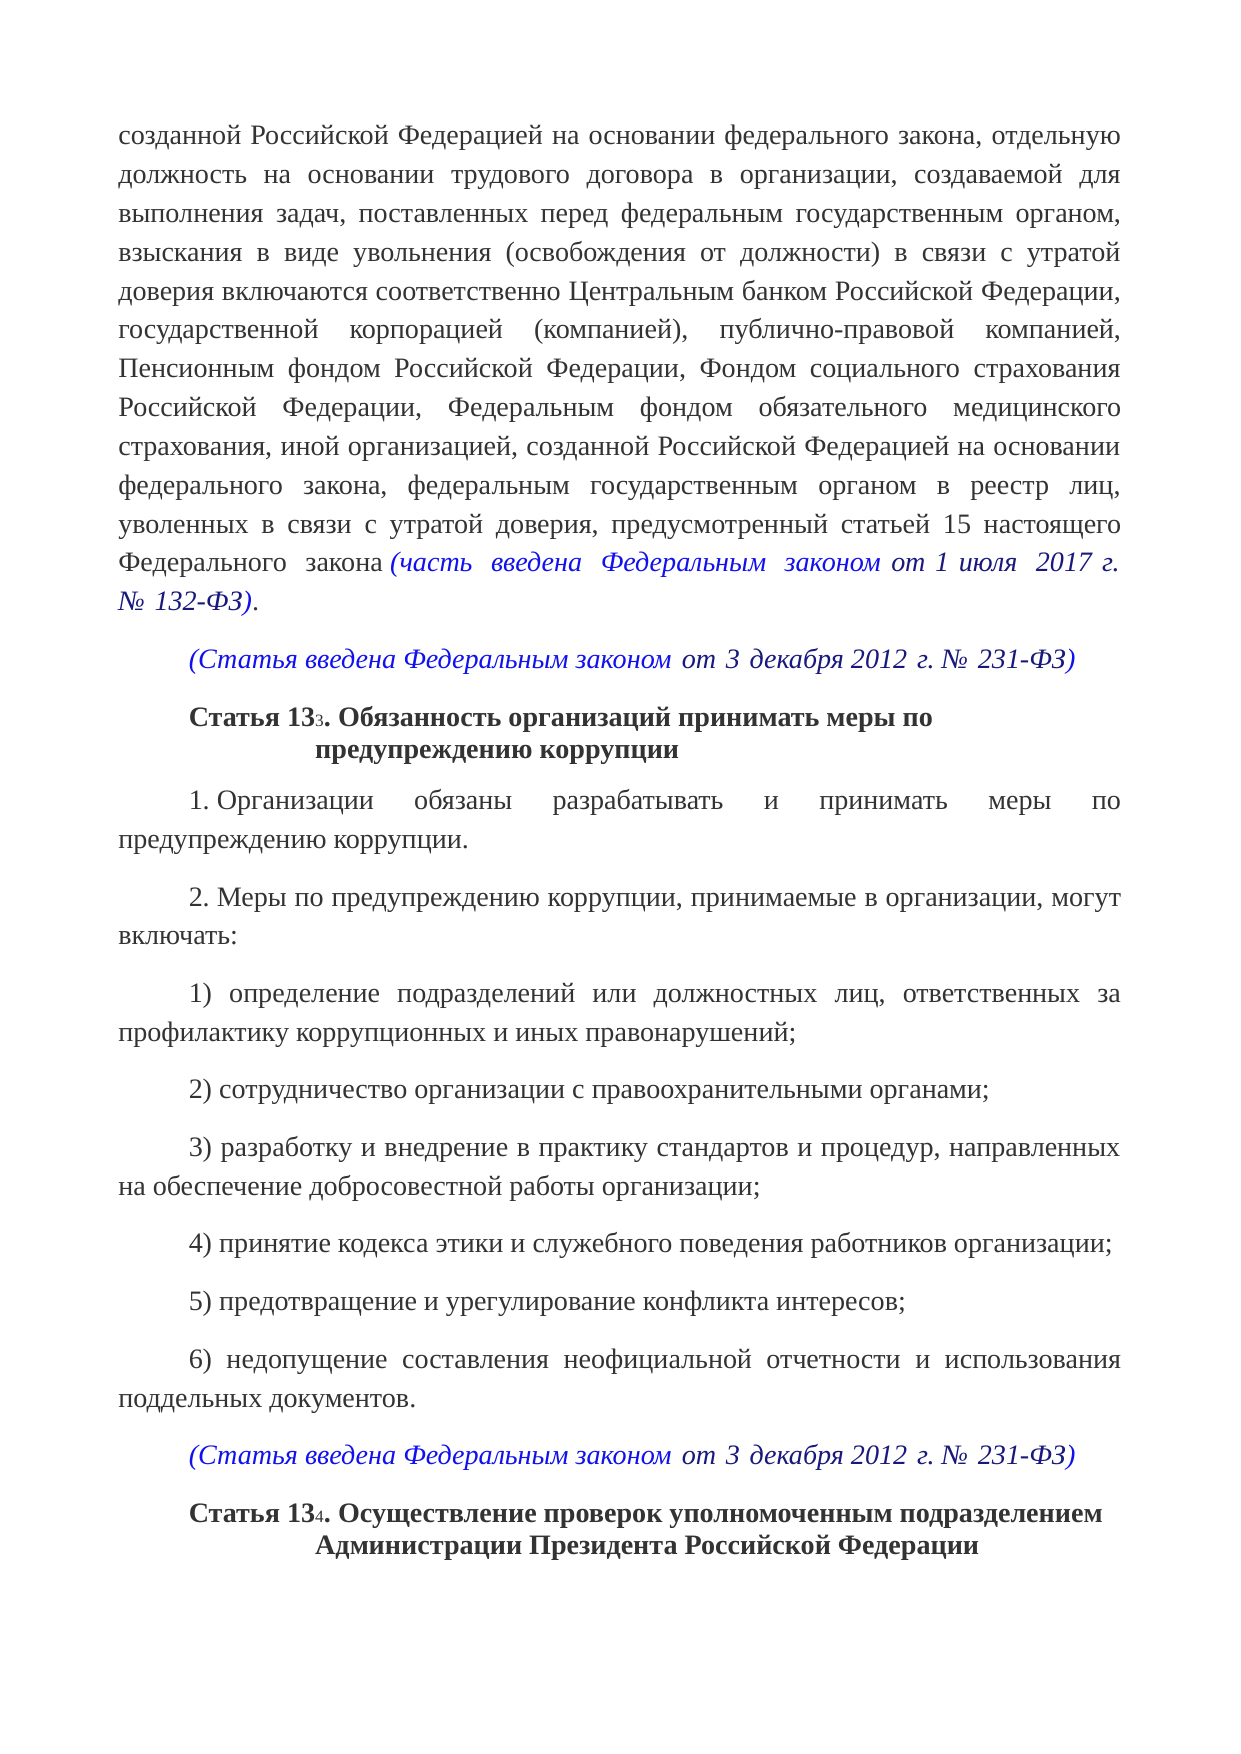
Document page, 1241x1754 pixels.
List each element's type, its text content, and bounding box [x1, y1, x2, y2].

text 2. Меры по предупреждению коррупции, принимаемые в организации, могут включать: [118, 879, 1122, 951]
text (Статья введена Федеральным законом от 3 декабря 2012 г. № 231-ФЗ) [118, 1438, 1122, 1471]
text созданной Российской Федерацией на основании федерального закона, отдельную должность на основании трудового договора в организации, создаваемой для выполнения задач, поставленных перед федеральным государственным органом, взыскания в виде увольнения (освобождения от должности) в связи с утратой доверия включаются соответственно Центральным банком Российской Федерации, государственной корпорацией (компанией), публично-правовой компанией, Пенсионным фондом Российской Федерации, Фондом социального страхования Российской Федерации, Федеральным фондом обязательного медицинского страхования, иной организацией, созданной Российской Федерацией на основании федерального закона, федеральным государственным органом в реестр лиц, уволенных в связи с утратой доверия, предусмотренный статьей 15 настоящего Федерального закона (часть введена Федеральным законом от 1 июля 2017 г. № 132-ФЗ). [118, 118, 1122, 617]
text (Статья введена Федеральным законом от 3 декабря 2012 г. № 231-ФЗ) [118, 642, 1122, 674]
text 6) недопущение составления неофициальной отчетности и использования поддельных документов. [118, 1342, 1122, 1413]
text 4) принятие кодекса этики и служебного поведения работников организации; [118, 1227, 1122, 1259]
text 3) разработку и внедрение в практику стандартов и процедур, направленных на обеспечение добросовестной работы организации; [118, 1130, 1122, 1201]
text 1. Организации обязаны разрабатывать и принимать меры по предупреждению коррупции. [118, 783, 1122, 854]
text Статья 134. Осуществление проверок уполномоченным подразделением Администрации Президента Российской Федерации [188, 1496, 1122, 1561]
text 2) сотрудничество организации с правоохранительными органами; [118, 1072, 1122, 1105]
text 5) предотвращение и урегулирование конфликта интересов; [118, 1284, 1122, 1317]
text Статья 133. Обязанность организаций принимать меры по предупреждению коррупции [188, 699, 1122, 764]
text 1) определение подразделений или должностных лиц, ответственных за профилактику коррупционных и иных правонарушений; [118, 976, 1122, 1047]
